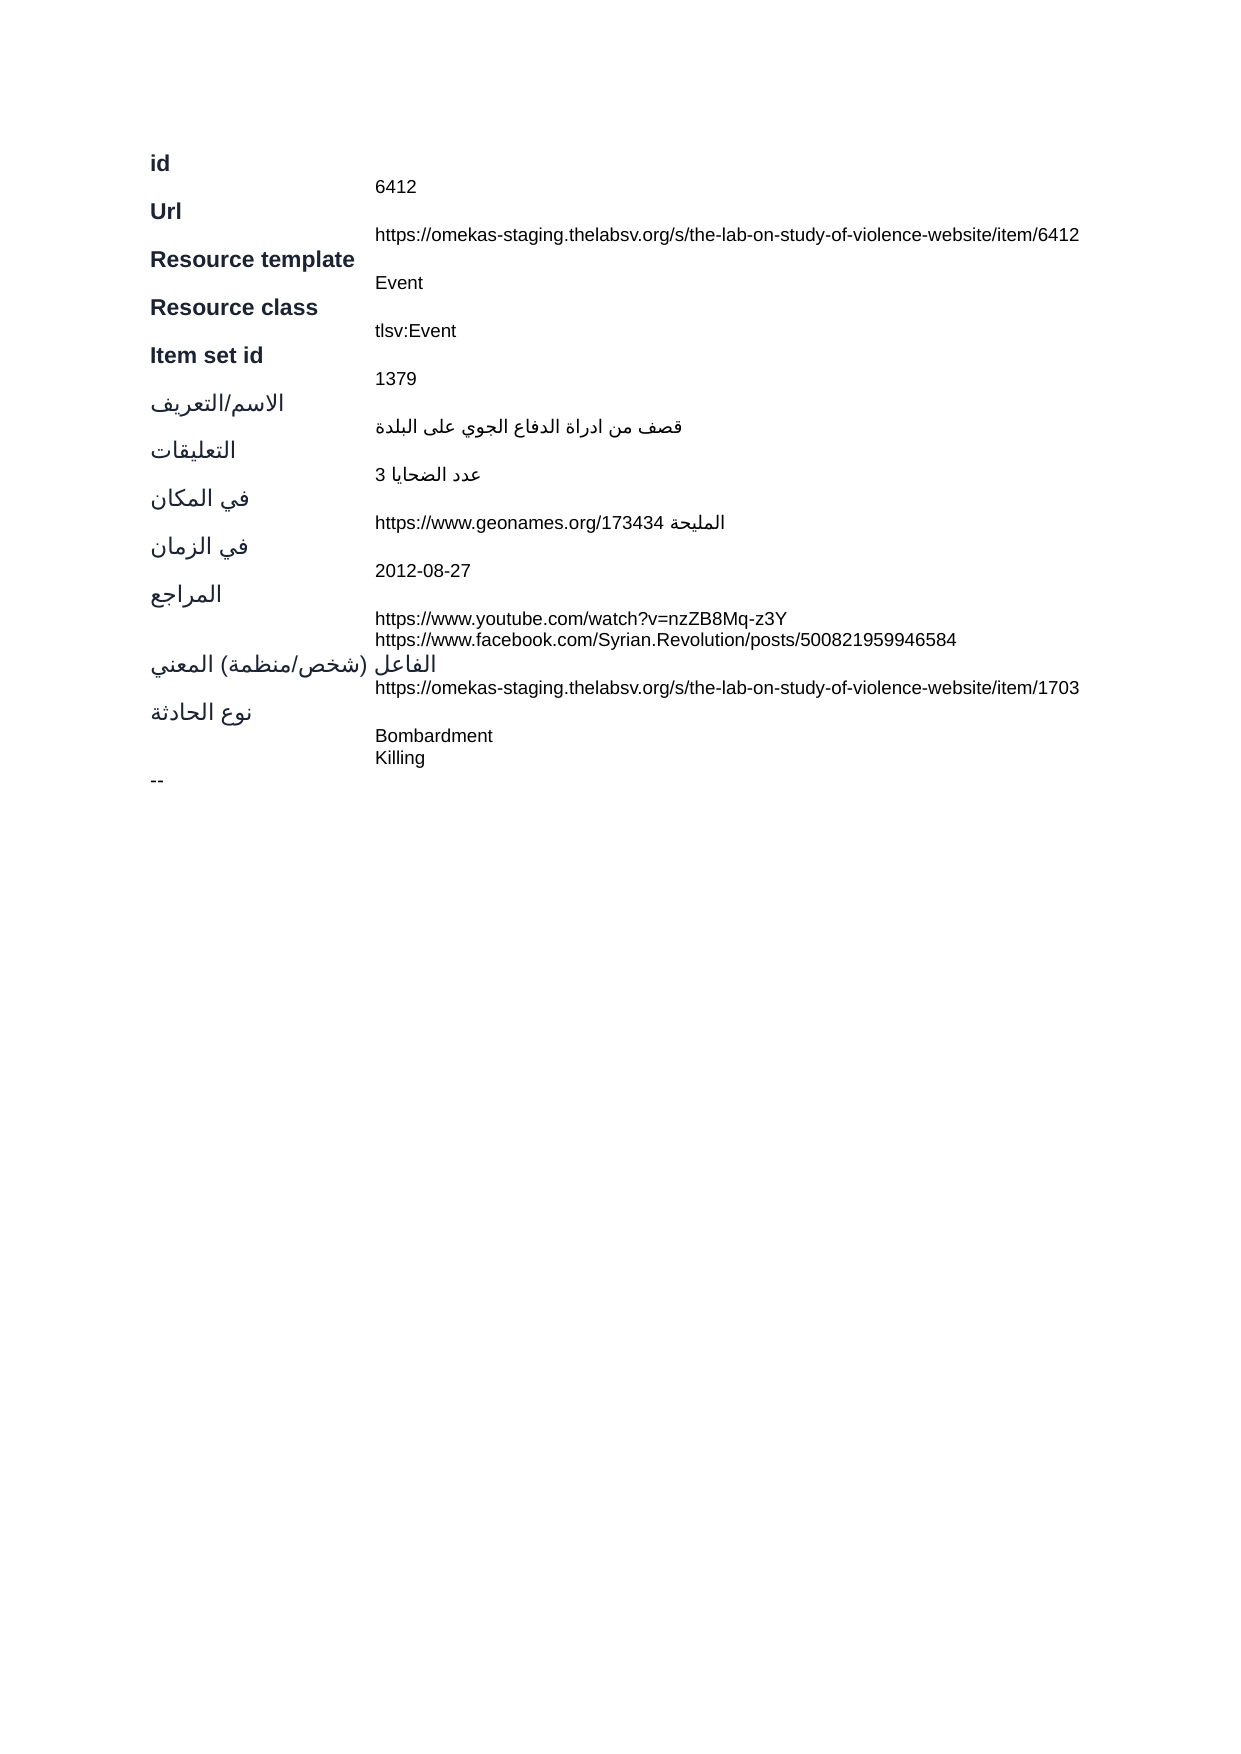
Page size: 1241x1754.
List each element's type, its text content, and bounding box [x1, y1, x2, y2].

text المراجع [150, 581, 1090, 608]
text https://omekas-staging.thelabsv.org/s/the-lab-on-study-of-violence-website/item/1703 [375, 677, 1090, 699]
text قصف من ادراة الدفاع الجوي على البلدة [375, 416, 1090, 437]
text Bombardment [375, 725, 1090, 747]
text 1379 [375, 368, 1090, 389]
text tlsv:Event [375, 320, 1090, 342]
text -- [150, 768, 1090, 792]
text Item set id [150, 342, 1090, 368]
text نوع الحادثة [150, 699, 1090, 725]
text في المكان [150, 485, 1090, 512]
text الاسم/التعريف [150, 389, 1090, 416]
text في الزمان [150, 533, 1090, 560]
text https://www.geonames.org/173434 المليحة [375, 512, 1090, 533]
text عدد الضحايا 3 [375, 464, 1090, 485]
text 2012-08-27 [375, 560, 1090, 581]
text الفاعل (شخص/منظمة) المعني [150, 651, 1090, 677]
text https://omekas-staging.thelabsv.org/s/the-lab-on-study-of-violence-website/item/6412 [375, 224, 1090, 246]
text id [150, 150, 1090, 176]
text Event [375, 272, 1090, 294]
text Url [150, 198, 1090, 224]
text Resource class [150, 294, 1090, 320]
text Resource template [150, 246, 1090, 272]
text Killing [375, 747, 1090, 768]
text 6412 [375, 176, 1090, 198]
text التعليقات [150, 437, 1090, 464]
text https://www.facebook.com/Syrian.Revolution/posts/500821959946584 [375, 629, 1090, 651]
text https://www.youtube.com/watch?v=nzZB8Mq-z3Y [375, 608, 1090, 629]
